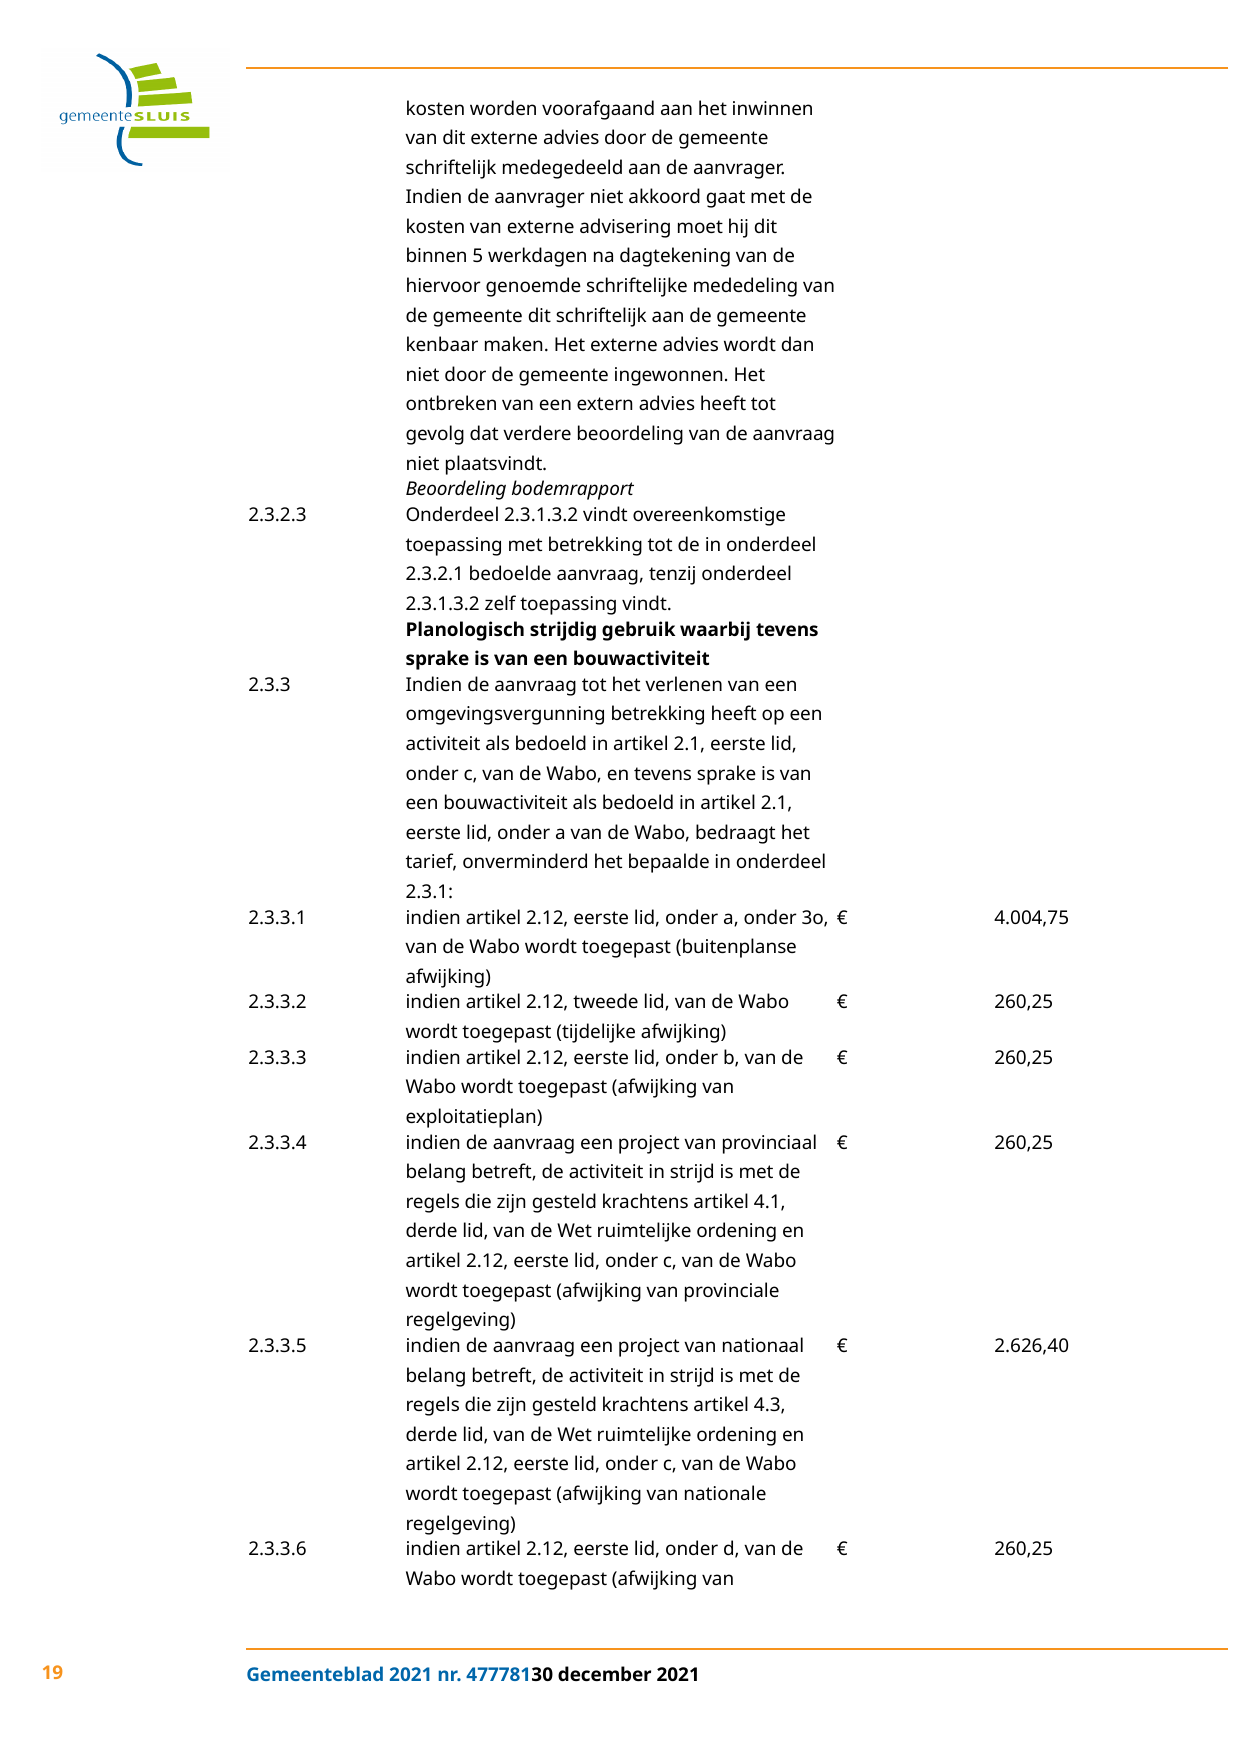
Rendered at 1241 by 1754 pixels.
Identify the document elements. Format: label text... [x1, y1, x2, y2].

table_cell indien artikel 2.12, tweede lid, van de Wabo wordt toegepast (tijdelijke afwijking) [405, 989, 837, 1044]
table_cell 2.3.3.3 [248, 1044, 405, 1129]
table_cell € [837, 1535, 994, 1591]
table_cell 260,25 [994, 1044, 1152, 1129]
table_cell [248, 95, 405, 476]
table_cell [994, 476, 1152, 501]
table_cell 2.3.3.1 [248, 904, 405, 989]
table_cell [994, 616, 1152, 671]
table_cell € [837, 1332, 994, 1535]
table_cell [837, 616, 994, 671]
table_cell Indien de aanvraag tot het verlenen van een omgevingsvergunning betrekking heeft op een activiteit als bedoeld in artikel 2.1, eerste lid, onder c, van de Wabo, en tevens sprake is van een bouwactiviteit als bedoeld in artikel 2.1, eerste lid, onder a van de Wabo, bedraagt het tarief, onverminderd het bepaalde in onderdeel 2.3.1: [405, 671, 837, 904]
picture [41, 47, 231, 172]
table_cell 2.3.3.6 [248, 1535, 405, 1591]
table_cell 2.3.3.2 [248, 989, 405, 1044]
table_cell 260,25 [994, 1129, 1152, 1332]
table_cell 2.626,40 [994, 1332, 1152, 1535]
table_cell Planologisch strijdig gebruik waarbij tevens sprake is van een bouwactiviteit [405, 616, 837, 671]
table_cell indien artikel 2.12, eerste lid, onder d, van de Wabo wordt toegepast (afwijking van [405, 1535, 837, 1591]
table_cell € [837, 1129, 994, 1332]
table_cell 2.3.3.5 [248, 1332, 405, 1535]
table_cell indien de aanvraag een project van nationaal belang betreft, de activiteit in strijd is met de regels die zijn gesteld krachtens artikel 4.3, derde lid, van de Wet ruimtelijke ordening en artikel 2.12, eerste lid, onder c, van de Wabo wordt toegepast (afwijking van nationale regelgeving) [405, 1332, 837, 1535]
table_cell [994, 95, 1152, 476]
table_cell indien artikel 2.12, eerste lid, onder b, van de Wabo wordt toegepast (afwijking van exploitatieplan) [405, 1044, 837, 1129]
table_cell 2.3.2.3 [248, 501, 405, 616]
table_cell 2.3.3 [248, 671, 405, 904]
table_cell [994, 671, 1152, 904]
table_cell [837, 671, 994, 904]
table_cell Beoordeling bodemrapport [405, 476, 837, 501]
table_cell [837, 476, 994, 501]
table_cell 260,25 [994, 989, 1152, 1044]
table_cell indien de aanvraag een project van provinciaal belang betreft, de activiteit in strijd is met de regels die zijn gesteld krachtens artikel 4.1, derde lid, van de Wet ruimtelijke ordening en artikel 2.12, eerste lid, onder c, van de Wabo wordt toegepast (afwijking van provinciale regelgeving) [405, 1129, 837, 1332]
table_cell [837, 95, 994, 476]
table_cell 2.3.3.4 [248, 1129, 405, 1332]
table_cell [994, 501, 1152, 616]
table_cell kosten worden voorafgaand aan het inwinnen van dit externe advies door de gemeente schriftelijk medegedeeld aan de aanvrager. Indien de aanvrager niet akkoord gaat met de kosten van externe advisering moet hij dit binnen 5 werkdagen na dagtekening van de hiervoor genoemde schriftelijke mededeling van de gemeente dit schriftelijk aan de gemeente kenbaar maken. Het externe advies wordt dan niet door de gemeente ingewonnen. Het ontbreken van een extern advies heeft tot gevolg dat verdere beoordeling van de aanvraag niet plaatsvindt. [405, 95, 837, 476]
table_cell € [837, 989, 994, 1044]
table_cell 260,25 [994, 1535, 1152, 1591]
table_cell [248, 616, 405, 671]
table_cell € [837, 904, 994, 989]
table_cell 4.004,75 [994, 904, 1152, 989]
table_cell € [837, 1044, 994, 1129]
table_cell [248, 476, 405, 501]
table_cell indien artikel 2.12, eerste lid, onder a, onder 3o, van de Wabo wordt toegepast (buitenplanse afwijking) [405, 904, 837, 989]
table_cell [837, 501, 994, 616]
table_cell Onderdeel 2.3.1.3.2 vindt overeenkomstige toepassing met betrekking tot de in onderdeel 2.3.2.1 bedoelde aanvraag, tenzij onderdeel 2.3.1.3.2 zelf toepassing vindt. [405, 501, 837, 616]
